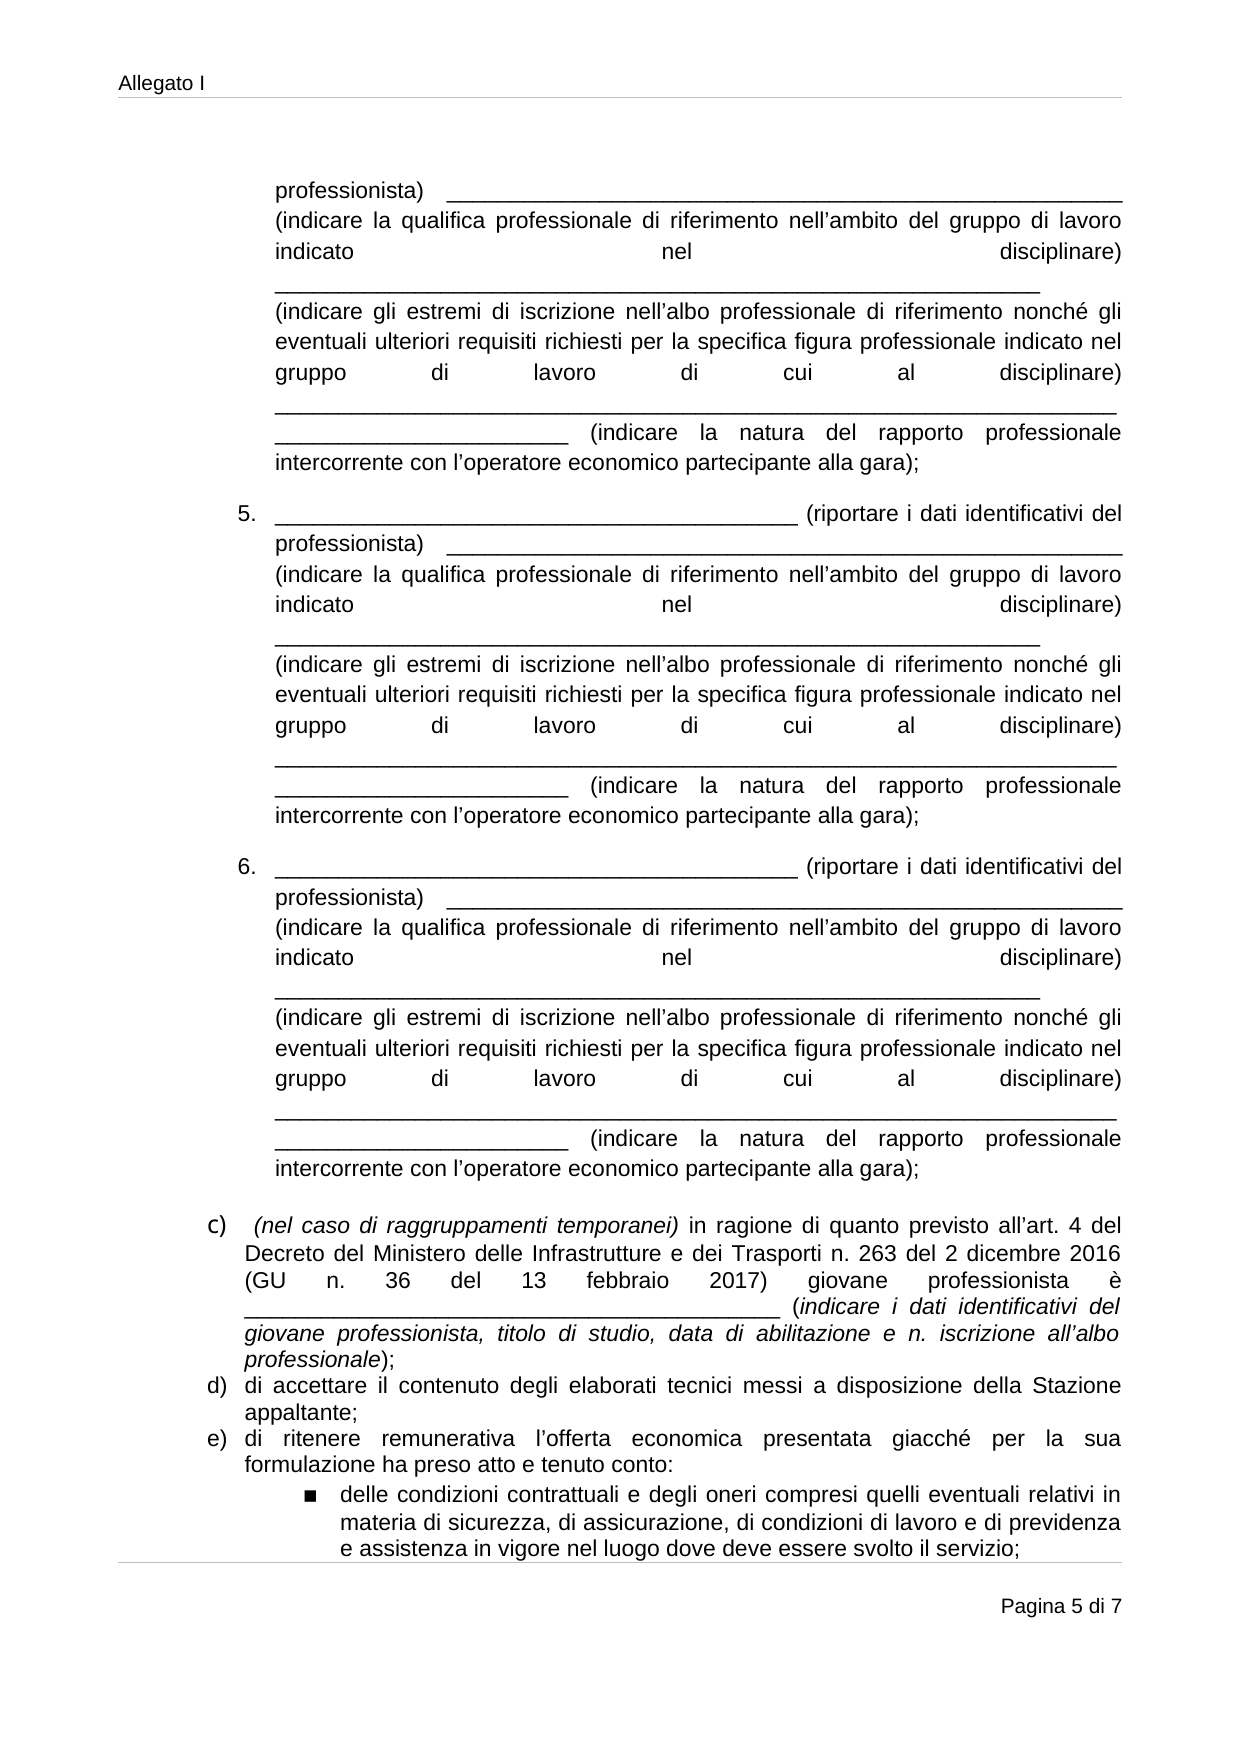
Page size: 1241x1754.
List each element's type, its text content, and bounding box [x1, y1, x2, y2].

list _________________________________________ (riportare i dati identificativi del professionista) _____________________________________________________ (indicare la qualifica professionale di riferimento nell’ambito del gruppo di lavoro indicato nel disciplinare) ____________________________________________________________ (indicare gli estremi di iscrizione nell’albo professionale di riferimento nonché gli eventuali ulteriori requisiti richiesti per la specifica figura professionale indicato nel gruppo di lavoro di cui al disciplinare) _________________________________________________________________________________________ (indicare la natura del rapporto professionale intercorrente con l’operatore economico partecipante alla gara); [237, 500, 1122, 828]
list di ritenere remunerativa l’offerta economica presentata giacché per la sua formulazione ha preso atto e tenuto conto: [207, 1425, 1122, 1478]
list delle condizioni contrattuali e degli oneri compresi quelli eventuali relativi in materia di sicurezza, di assicurazione, di condizioni di lavoro e di previdenza e assistenza in vigore nel luogo dove deve essere svolto il servizio; [302, 1478, 1122, 1562]
list di accettare il contenuto degli elaborati tecnici messi a disposizione della Stazione appaltante; [207, 1372, 1122, 1425]
list (nel caso di raggruppamenti temporanei) in ragione di quanto previsto all’art. 4 del Decreto del Ministero delle Infrastrutture e dei Trasporti n. 263 del 2 dicembre 2016 (GU n. 36 del 13 febbraio 2017) giovane professionista è __________________________________________ (indicare i dati identificativi del giovane professionista, titolo di studio, data di abilitazione e n. iscrizione all’albo professionale); [207, 1206, 1122, 1372]
list _________________________________________ (riportare i dati identificativi del professionista) _____________________________________________________ (indicare la qualifica professionale di riferimento nell’ambito del gruppo di lavoro indicato nel disciplinare) ____________________________________________________________ (indicare gli estremi di iscrizione nell’albo professionale di riferimento nonché gli eventuali ulteriori requisiti richiesti per la specifica figura professionale indicato nel gruppo di lavoro di cui al disciplinare) _________________________________________________________________________________________ (indicare la natura del rapporto professionale intercorrente con l’operatore economico partecipante alla gara); [237, 853, 1122, 1182]
list professionista) _____________________________________________________ (indicare la qualifica professionale di riferimento nell’ambito del gruppo di lavoro indicato nel disciplinare) ____________________________________________________________ (indicare gli estremi di iscrizione nell’albo professionale di riferimento nonché gli eventuali ulteriori requisiti richiesti per la specifica figura professionale indicato nel gruppo di lavoro di cui al disciplinare) _________________________________________________________________________________________ (indicare la natura del rapporto professionale intercorrente con l’operatore economico partecipante alla gara); [237, 177, 1122, 475]
